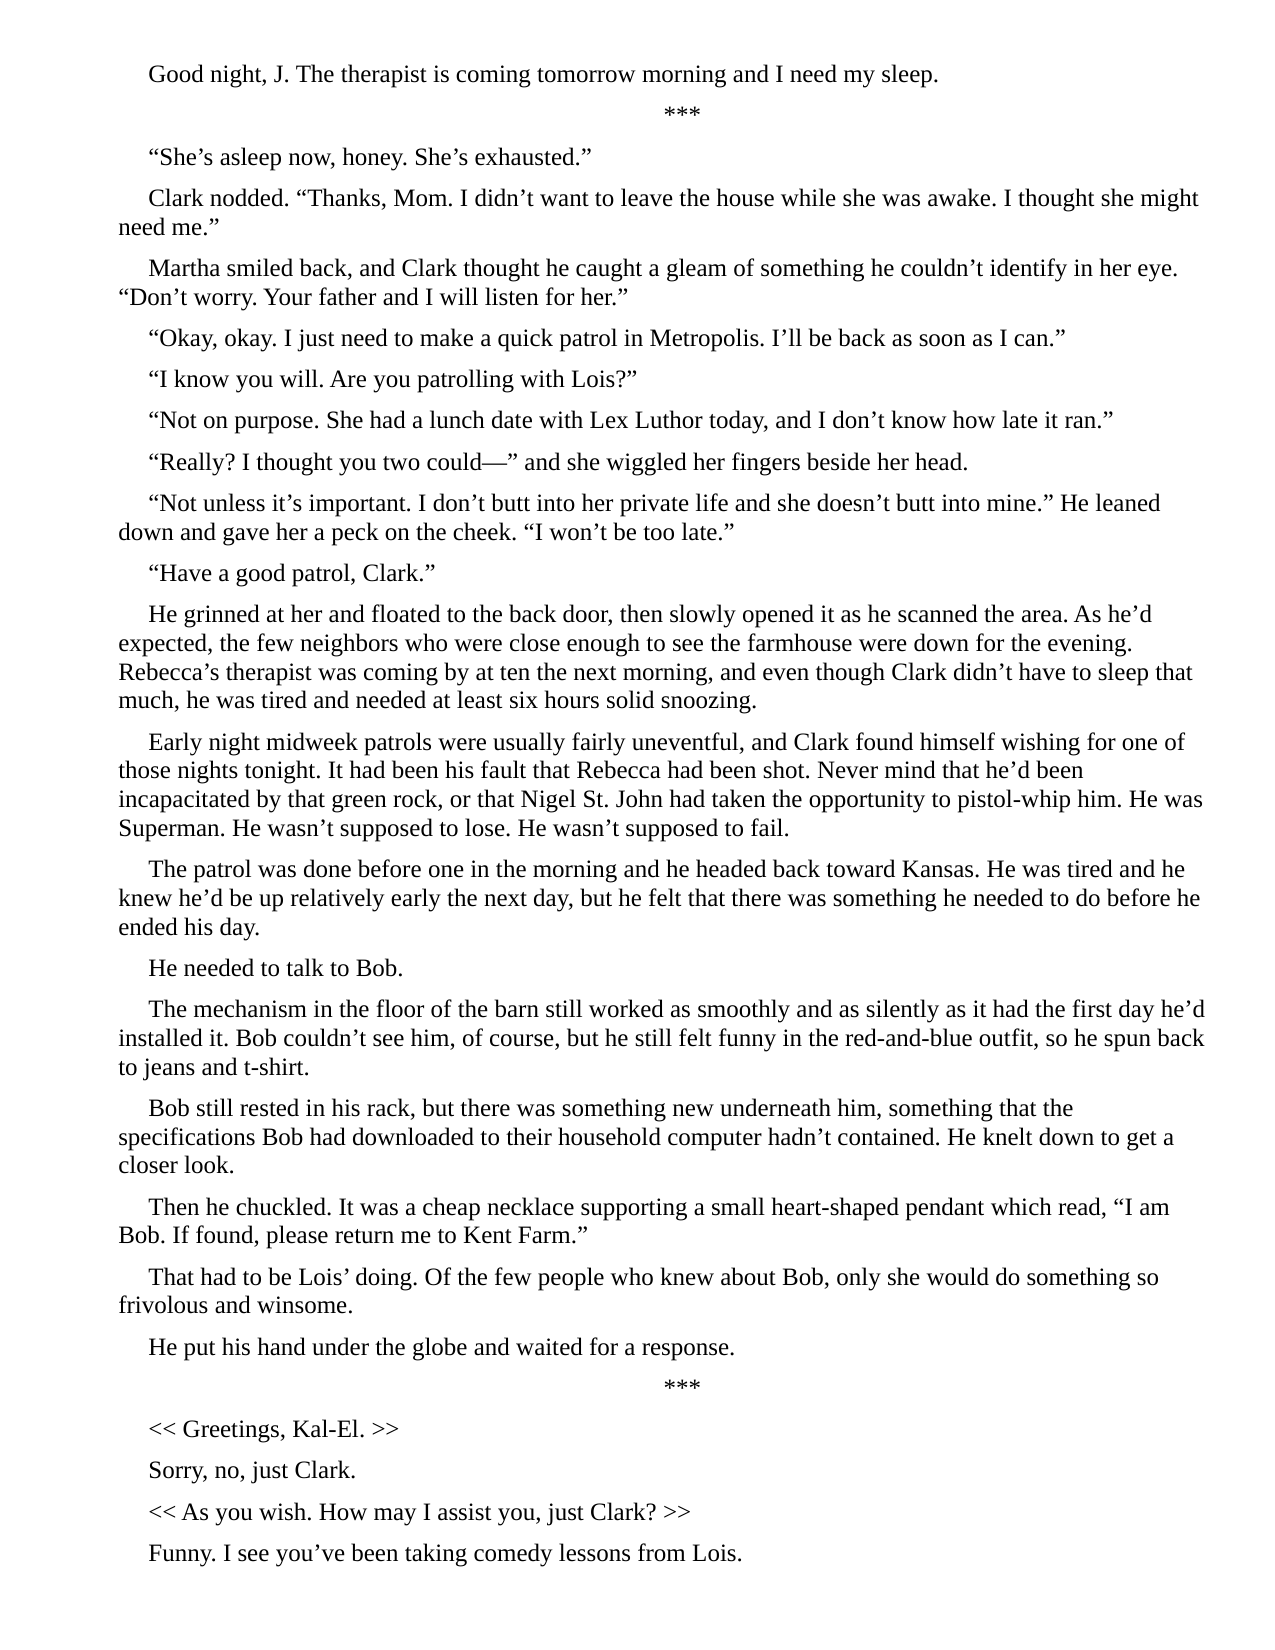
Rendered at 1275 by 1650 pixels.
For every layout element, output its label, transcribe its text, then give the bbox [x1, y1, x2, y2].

text The mechanism in the floor of the barn still worked as smoothly and as silently as it had the first day he’d installed it. Bob couldn’t see him, of course, but he still felt funny in the red-and-blue outfit, so he spun back to jeans and t-shirt. [118, 994, 1216, 1080]
text “Not unless it’s important. I don’t butt into her private life and she doesn’t butt into mine.” He leaned down and gave her a peck on the cheek. “I won’t be too late.” [118, 488, 1216, 545]
text That had to be Lois’ doing. Of the few people who knew about Bob, only she would do something so frivolous and winsome. [118, 1262, 1216, 1319]
text “Not on purpose. She had a lunch date with Lex Luthor today, and I don’t know how late it ran.” [118, 405, 1216, 434]
text Early night midweek patrols were usually fairly uneventful, and Clark found himself wishing for one of those nights tonight. It had been his fault that Rebecca had been shot. Never mind that he’d been incapacitated by that green rock, or that Nigel St. John had taken the opportunity to pistol-whip him. He was Superman. He wasn’t supposed to lose. He wasn’t supposed to fail. [118, 727, 1216, 842]
text Clark nodded. “Thanks, Mom. I didn’t want to leave the house while she was awake. I thought she might need me.” [118, 183, 1216, 240]
text “Really? I thought you two could—” and she wiggled her fingers beside her head. [118, 447, 1216, 475]
text “Have a good patrol, Clark.” [118, 558, 1216, 587]
text He needed to talk to Bob. [118, 953, 1216, 982]
text Then he chuckled. It was a cheap necklace supporting a small heart-shaped pendant which read, “I am Bob. If found, please return me to Kent Farm.” [118, 1192, 1216, 1249]
text He put his hand under the globe and waited for a response. [118, 1332, 1216, 1360]
text *** [118, 100, 1216, 129]
text He grinned at her and floated to the back door, then slowly opened it as he scanned the area. As he’d expected, the few neighbors who were close enough to see the farmhouse were down for the evening. Rebecca’s therapist was coming by at ten the next morning, and even though Clark didn’t have to sleep that much, he was tired and needed at least six hours solid snoozing. [118, 599, 1216, 714]
text << Greetings, Kal-El. >> [118, 1414, 1216, 1443]
text Funny. I see you’ve been taking comedy lessons from Lois. [118, 1538, 1216, 1567]
text *** [118, 1373, 1216, 1402]
text “I know you will. Are you patrolling with Lois?” [118, 364, 1216, 393]
text << As you wish. How may I assist you, just Clark? >> [118, 1497, 1216, 1525]
text Bob still rested in his rack, but there was something new underneath him, something that the specifications Bob had downloaded to their household computer hadn’t contained. He knelt down to get a closer look. [118, 1093, 1216, 1179]
text Sorry, no, just Clark. [118, 1455, 1216, 1484]
text The patrol was done before one in the morning and he headed back toward Kansas. He was tired and he knew he’d be up relatively early the next day, but he felt that there was something he needed to do before he ended his day. [118, 854, 1216, 940]
text Martha smiled back, and Clark thought he caught a gleam of something he couldn’t identify in her eye. “Don’t worry. Your father and I will listen for her.” [118, 253, 1216, 310]
text “Okay, okay. I just need to make a quick patrol in Metropolis. I’ll be back as soon as I can.” [118, 323, 1216, 352]
text Good night, J. The therapist is coming tomorrow morning and I need my sleep. [118, 59, 1216, 88]
text “She’s asleep now, honey. She’s exhausted.” [118, 142, 1216, 170]
